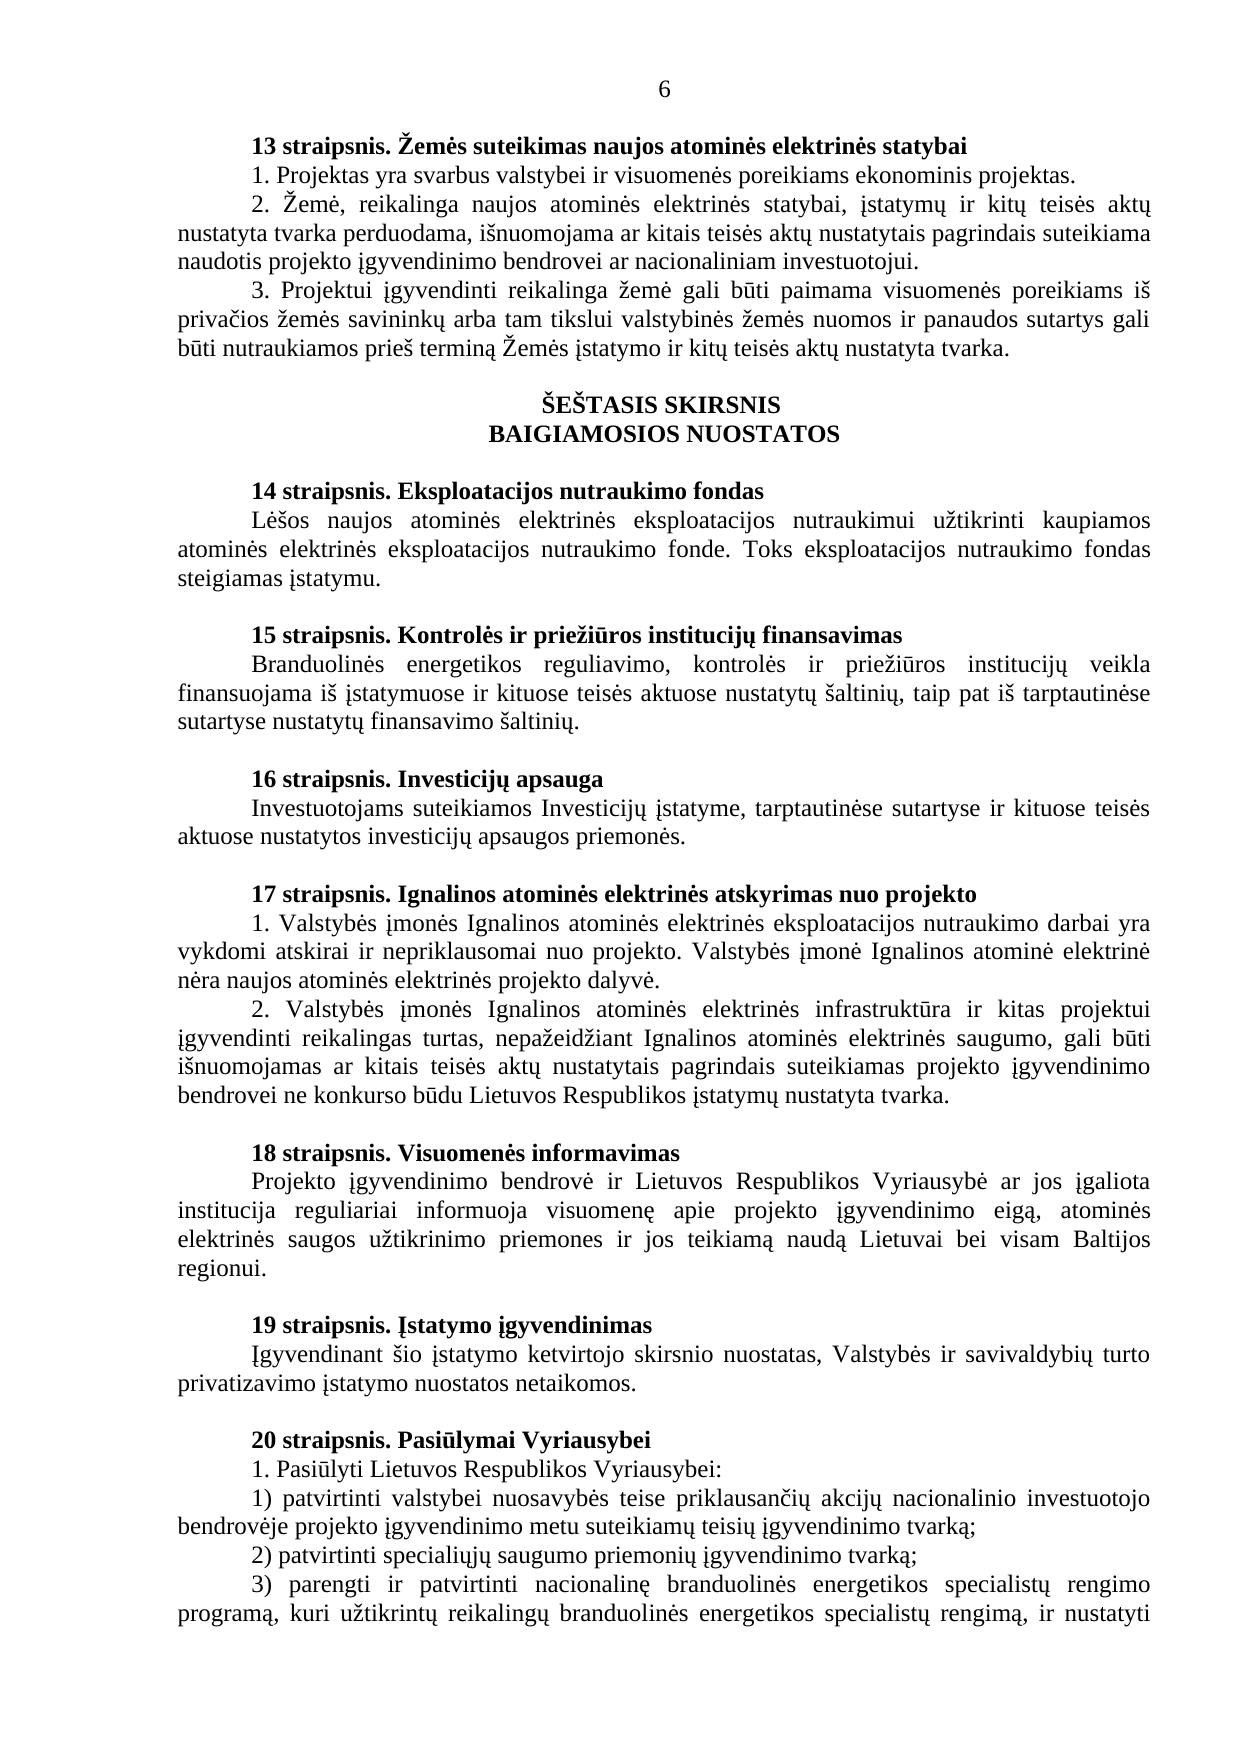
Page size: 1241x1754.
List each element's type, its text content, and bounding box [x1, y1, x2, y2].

text 2. Valstybės įmonės Ignalinos atominės elektrinės infrastruktūra ir kitas projektui įgyvendinti reikalingas turtas, nepažeidžiant Ignalinos atominės elektrinės saugumo, gali būti išnuomojamas ar kitais teisės aktų nustatytais pagrindais suteikiamas projekto įgyvendinimo bendrovei ne konkurso būdu Lietuvos Respublikos įstatymų nustatyta tvarka. [177, 994, 1152, 1109]
text 17 straipsnis. Ignalinos atominės elektrinės atskyrimas nuo projekto [177, 879, 1152, 908]
text 13 straipsnis. Žemės suteikimas naujos atominės elektrinės statybai [177, 131, 1152, 160]
text 3. Projektui įgyvendinti reikalinga žemė gali būti paimama visuomenės poreikiams iš privačios žemės savininkų arba tam tikslui valstybinės žemės nuomos ir panaudos sutartys gali būti nutraukiamos prieš terminą Žemės įstatymo ir kitų teisės aktų nustatyta tvarka. [177, 275, 1152, 361]
text 2) patvirtinti specialiųjų saugumo priemonių įgyvendinimo tvarką; [177, 1540, 1152, 1569]
text 14 straipsnis. Eksploatacijos nutraukimo fondas [177, 476, 1152, 505]
text Projekto įgyvendinimo bendrovė ir Lietuvos Respublikos Vyriausybė ar jos įgaliota institucija reguliariai informuoja visuomenę apie projekto įgyvendinimo eigą, atominės elektrinės saugos užtikrinimo priemones ir jos teikiamą naudą Lietuvai bei visam Baltijos regionui. [177, 1166, 1152, 1281]
text 1. Projektas yra svarbus valstybei ir visuomenės poreikiams ekonominis projektas. [177, 160, 1152, 189]
text 18 straipsnis. Visuomenės informavimas [177, 1138, 1152, 1166]
text 16 straipsnis. Investicijų apsauga [177, 764, 1152, 793]
text 1. Pasiūlyti Lietuvos Respublikos Vyriausybei: [177, 1454, 1152, 1483]
text 2. Žemė, reikalinga naujos atominės elektrinės statybai, įstatymų ir kitų teisės aktų nustatyta tvarka perduodama, išnuomojama ar kitais teisės aktų nustatytais pagrindais suteikiama naudotis projekto įgyvendinimo bendrovei ar nacionaliniam investuotojui. [177, 189, 1152, 275]
text 15 straipsnis. Kontrolės ir priežiūros institucijų finansavimas [177, 620, 1152, 649]
text 3) parengti ir patvirtinti nacionalinę branduolinės energetikos specialistų rengimo programą, kuri užtikrintų reikalingų branduolinės energetikos specialistų rengimą, ir nustatyti [177, 1569, 1152, 1626]
text Lėšos naujos atominės elektrinės eksploatacijos nutraukimui užtikrinti kaupiamos atominės elektrinės eksploatacijos nutraukimo fonde. Toks eksploatacijos nutraukimo fondas steigiamas įstatymu. [177, 505, 1152, 591]
text 19 straipsnis. Įstatymo įgyvendinimas [177, 1310, 1152, 1339]
text 1. Valstybės įmonės Ignalinos atominės elektrinės eksploatacijos nutraukimo darbai yra vykdomi atskirai ir nepriklausomai nuo projekto. Valstybės įmonė Ignalinos atominė elektrinė nėra naujos atominės elektrinės projekto dalyvė. [177, 908, 1152, 994]
text 20 straipsnis. Pasiūlymai Vyriausybei [177, 1425, 1152, 1454]
text ŠEŠTASIS SKIRSNIS [177, 390, 1152, 419]
text Įgyvendinant šio įstatymo ketvirtojo skirsnio nuostatas, Valstybės ir savivaldybių turto privatizavimo įstatymo nuostatos netaikomos. [177, 1339, 1152, 1396]
text BAIGIAMOSIOS NUOSTATOS [177, 419, 1152, 448]
text Investuotojams suteikiamos Investicijų įstatyme, tarptautinėse sutartyse ir kituose teisės aktuose nustatytos investicijų apsaugos priemonės. [177, 793, 1152, 850]
text Branduolinės energetikos reguliavimo, kontrolės ir priežiūros institucijų veikla finansuojama iš įstatymuose ir kituose teisės aktuose nustatytų šaltinių, taip pat iš tarptautinėse sutartyse nustatytų finansavimo šaltinių. [177, 649, 1152, 735]
text 1) patvirtinti valstybei nuosavybės teise priklausančių akcijų nacionalinio investuotojo bendrovėje projekto įgyvendinimo metu suteikiamų teisių įgyvendinimo tvarką; [177, 1483, 1152, 1540]
